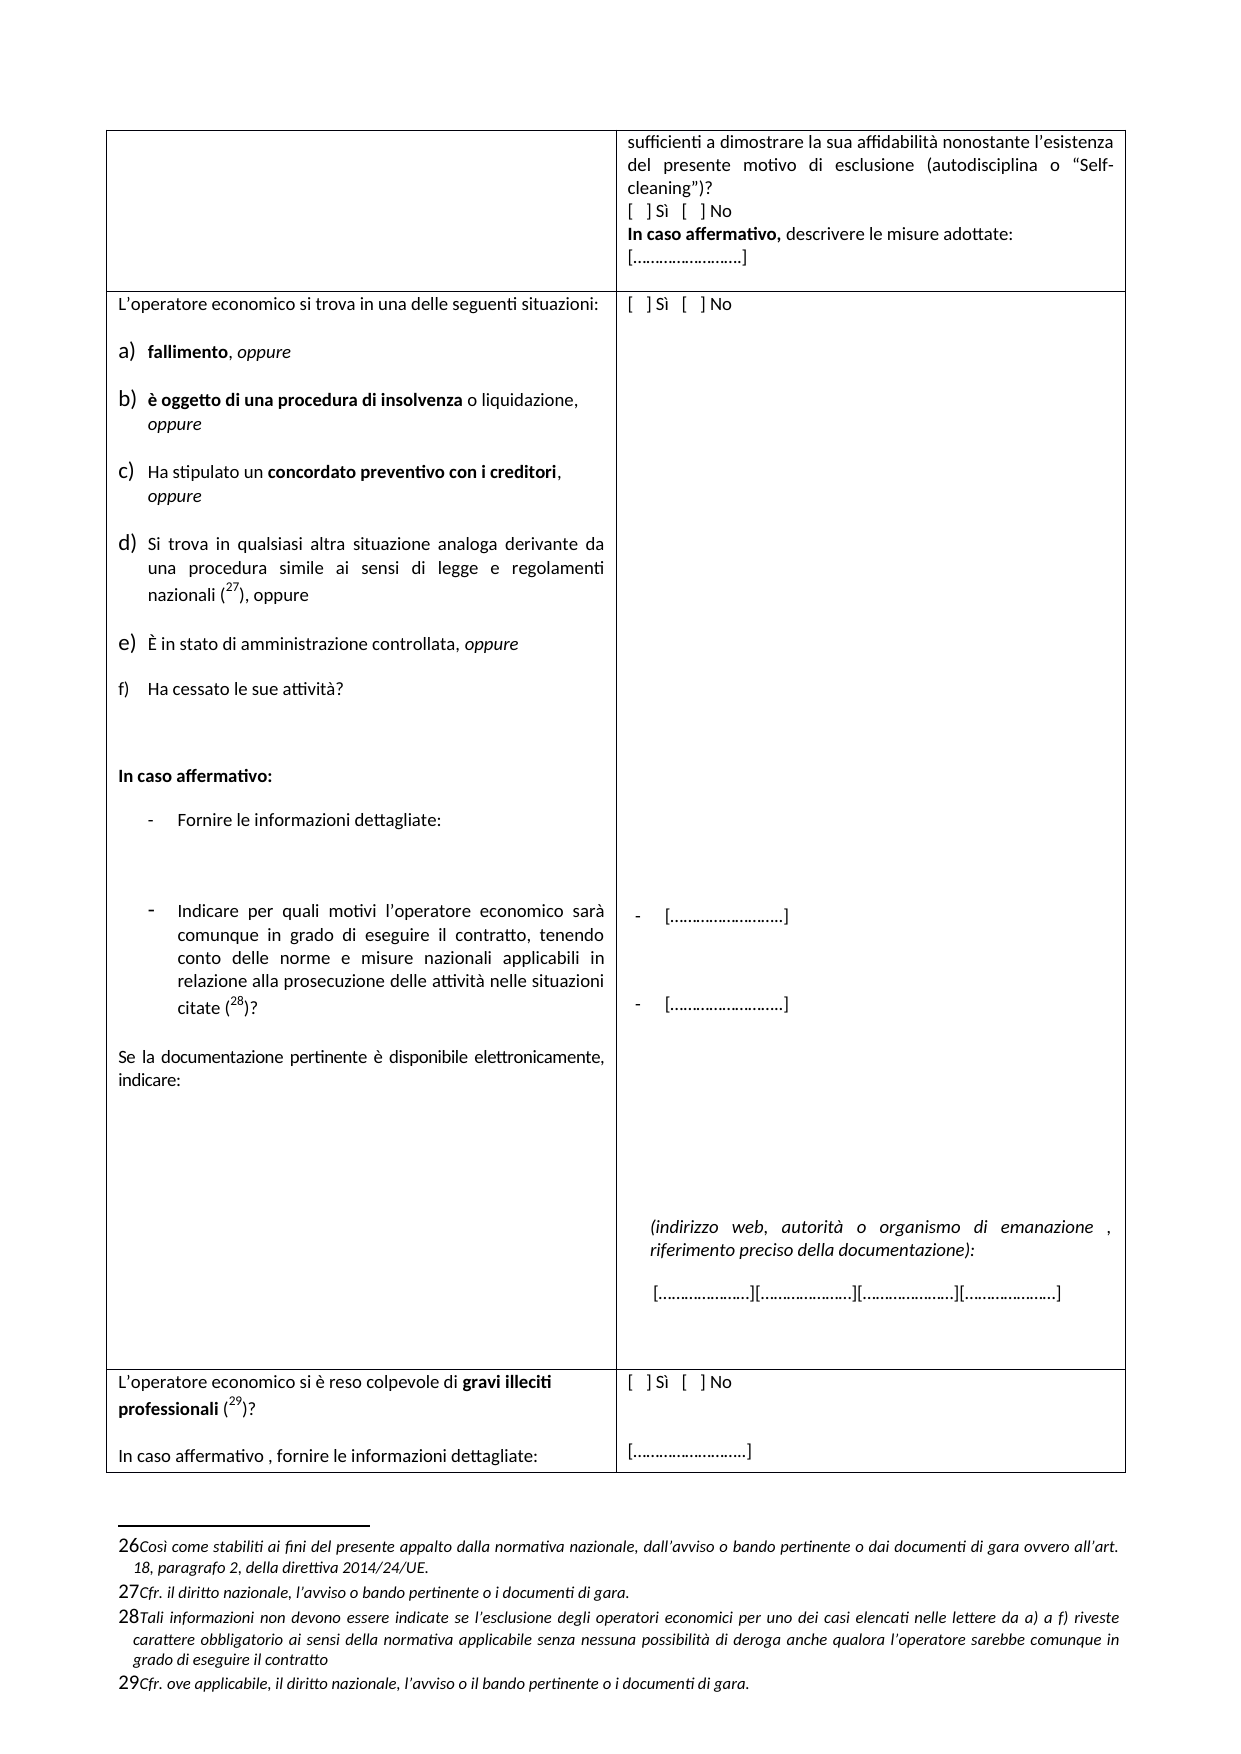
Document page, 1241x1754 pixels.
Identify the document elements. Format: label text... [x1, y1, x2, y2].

table_cell sufficienti a dimostrare la sua affidabilità nonostante l’esistenza del presente motivo di esclusione (autodisciplina o “Self-cleaning”)? [ ] Sì [ ] No In caso affermativo, descrivere le misure adottate: […………………….] [617, 131, 1125, 291]
table_cell L’operatore economico si trova in una delle seguenti situazioni: fallimento, oppure è oggetto di una procedura di insolvenza o liquidazione, oppure Ha stipulato un concordato preventivo con i creditori, oppure Si trova in qualsiasi altra situazione analoga derivante da una procedura simile ai sensi di legge e regolamenti nazionali (), oppure È in stato di amministrazione controllata, oppure Ha cessato le sue attività? In caso affermativo: Fornire le informazioni dettagliate: Indicare per quali motivi l’operatore economico sarà comunque in grado di eseguire il contratto, tenendo conto delle norme e misure nazionali applicabili in relazione alla prosecuzione delle attività nelle situazioni citate ()? Se la documentazione pertinente è disponibile elettronicamente, indicare: [107, 292, 616, 1369]
table_cell [ ] Sì [ ] No [……………………..] [617, 1370, 1125, 1472]
table_cell L’operatore economico si è reso colpevole di gravi illeciti professionali ()? In caso affermativo , fornire le informazioni dettagliate: [107, 1370, 616, 1472]
table_cell [ ] Sì [ ] No [……………………..] [……………………..] (indirizzo web, autorità o organismo di emanazione , riferimento preciso della documentazione): […………………][…………………][…………………][…………………] [617, 292, 1125, 1369]
table_cell [107, 131, 616, 291]
